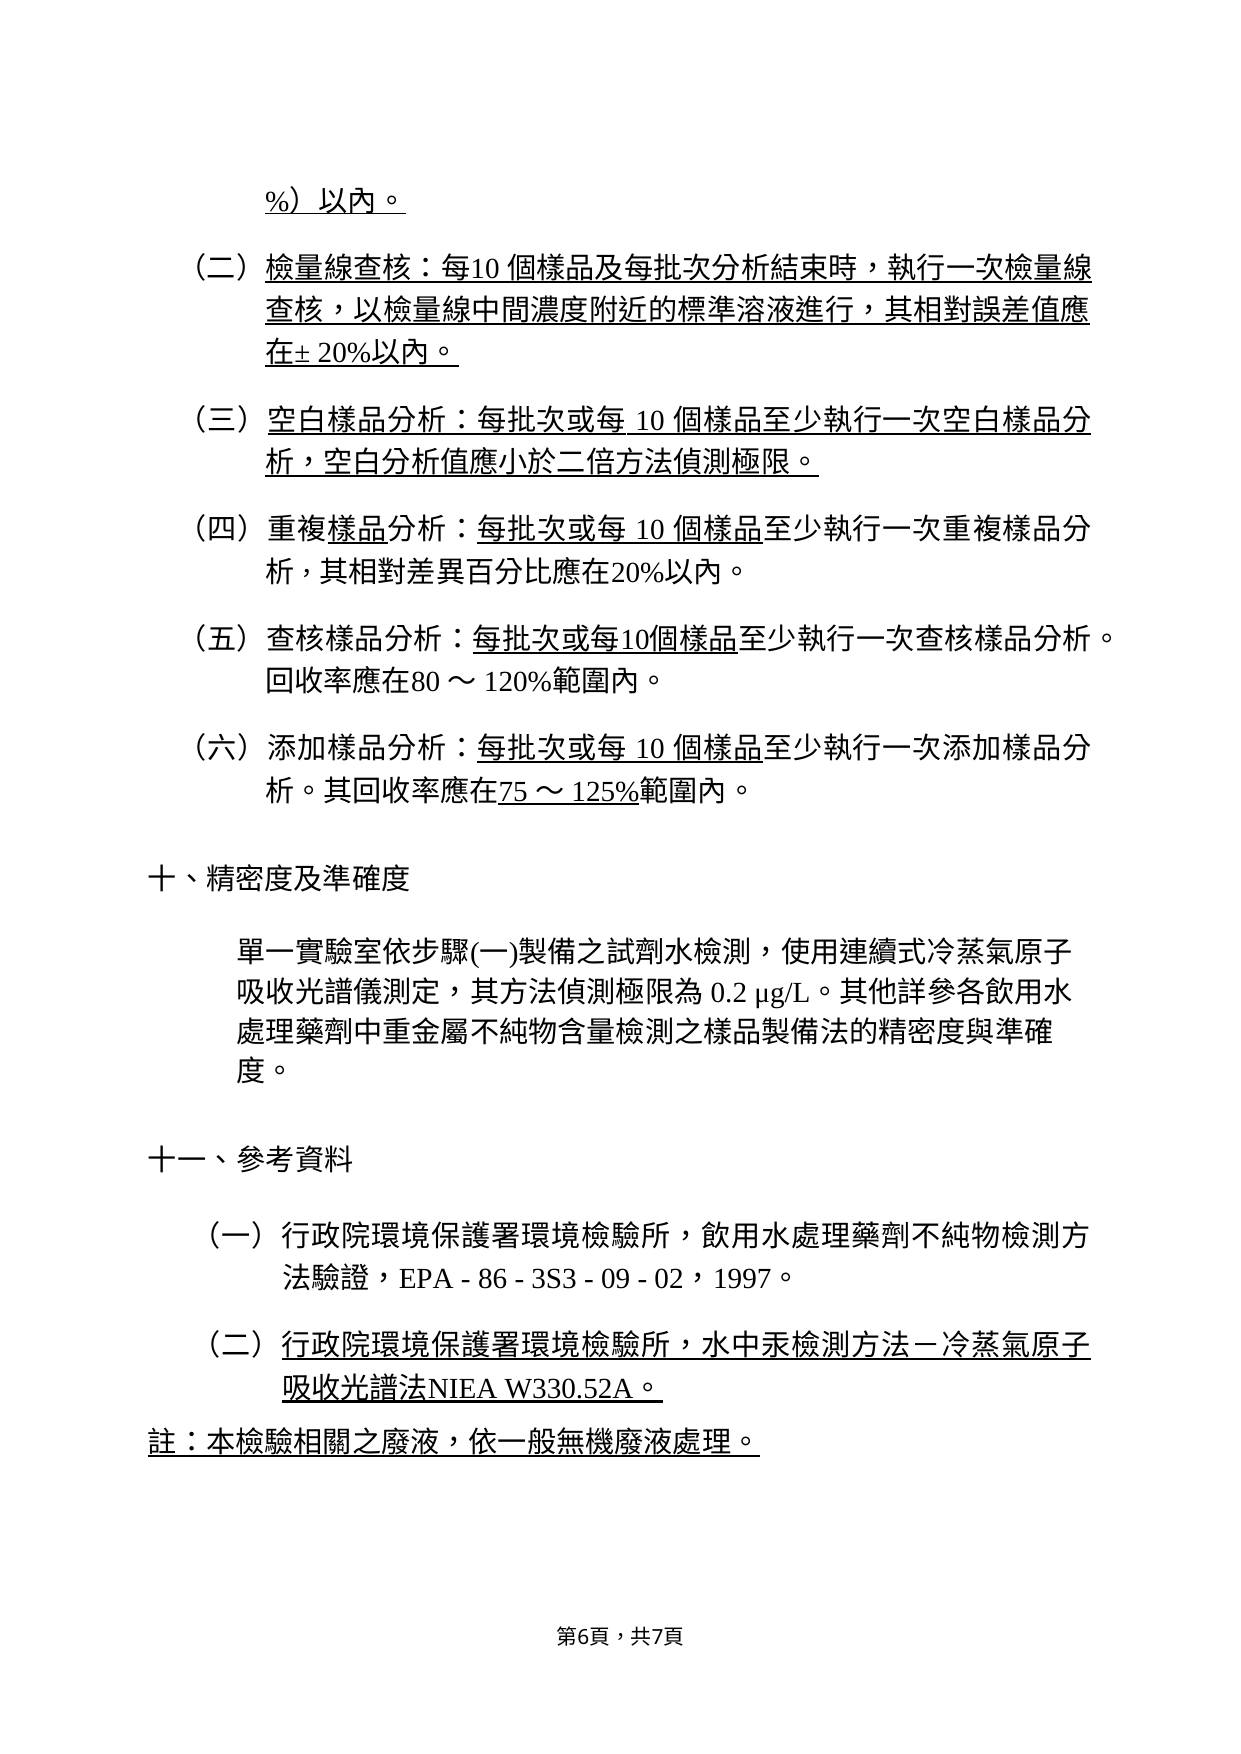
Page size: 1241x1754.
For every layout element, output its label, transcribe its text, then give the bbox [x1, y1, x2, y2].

text （五）查核樣品分析：每批次或每10個樣品至少執行一次查核樣品分析。回收率應在80 ～ 120%範圍內。 [177, 616, 1092, 700]
text （二）檢量線查核：每10 個樣品及每批次分析結束時，執行一次檢量線查核，以檢量線中間濃度附近的標準溶液進行，其相對誤差值應在± 20%以內。 [177, 244, 1092, 371]
text 十一、 參考資料 [148, 1136, 1092, 1179]
text （一）檢量線：每批次樣品應重新製作檢量線，其線性相關係數 (r 值)，應大於或等於0.995。檢量線製作完成應即以第二來源標準品配製接近檢量線中點濃度之標準品確認，其相對誤差值應在（± 20 %）以內。 [177, 177, 1092, 219]
text （一）行政院環境保護署環境檢驗所，飲用水處理藥劑不純物檢測方法驗證，EPA - 86 - 3S3 - 09 - 02，1997。 [191, 1212, 1092, 1297]
text 單一實驗室依步驟(一)製備之試劑水檢測，使用連續式冷蒸氣原子吸收光譜儀測定，其方法偵測極限為 0.2 μg/L。其他詳參各飲用水處理藥劑中重金屬不純物含量檢測之樣品製備法的精密度與準確度。 [236, 932, 1092, 1090]
text 十、精密度及準確度 [148, 856, 1092, 898]
text （三）空白樣品分析：每批次或每 10 個樣品至少執行一次空白樣品分析，空白分析值應小於二倍方法偵測極限。 [177, 396, 1092, 481]
text （二）行政院環境保護署環境檢驗所，水中汞檢測方法－冷蒸氣原子吸收光譜法NIEA W330.52A。 [191, 1322, 1092, 1407]
text （四）重複樣品分析：每批次或每 10 個樣品至少執行一次重複樣品分析，其相對差異百分比應在20%以內。 [177, 506, 1092, 591]
text （六）添加樣品分析：每批次或每 10 個樣品至少執行一次添加樣品分析。其回收率應在75 ～ 125%範圍內。 [177, 725, 1092, 810]
text 註：本檢驗相關之廢液，依一般無機廢液處理。 [148, 1419, 1092, 1461]
